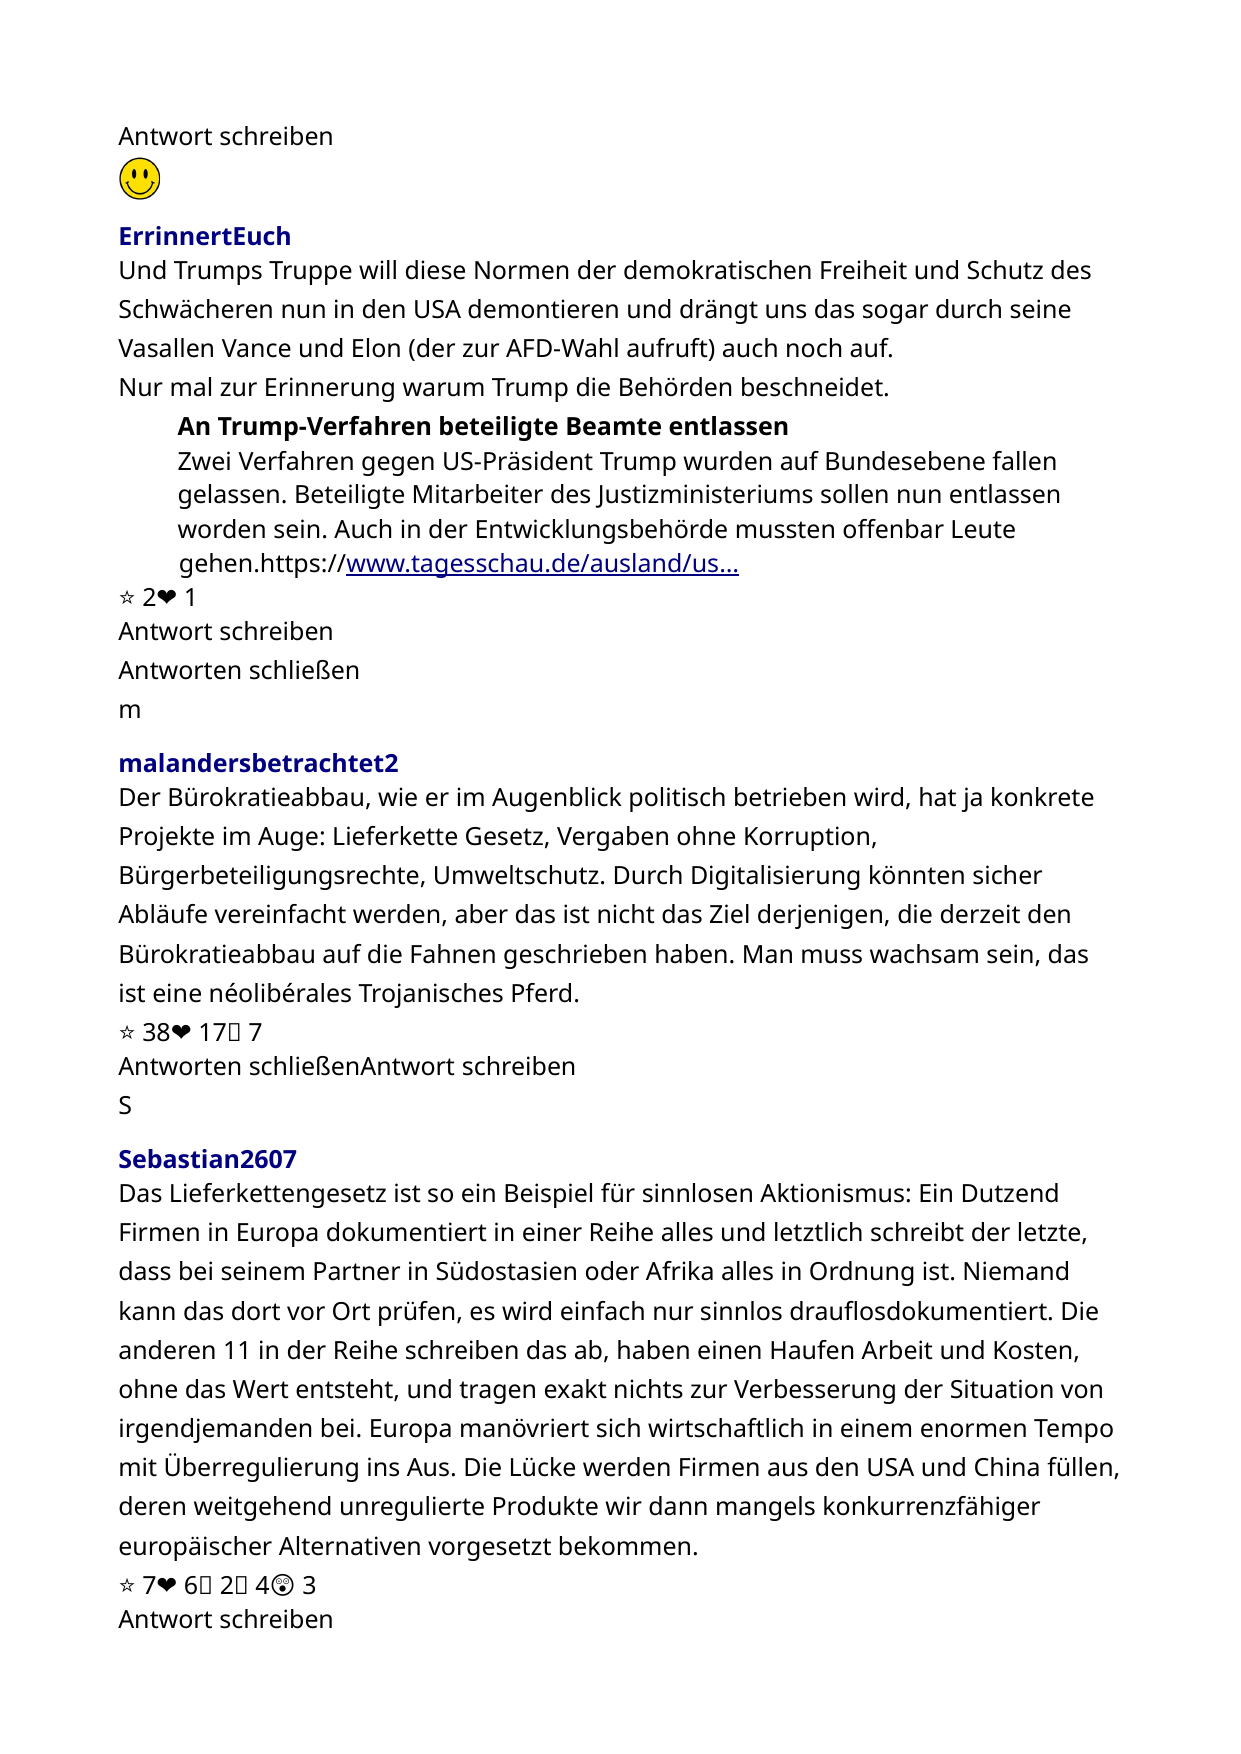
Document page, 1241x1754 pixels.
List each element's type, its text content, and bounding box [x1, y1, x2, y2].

text Antwort schreiben [118, 118, 1122, 152]
text Zwei Verfahren gegen US-Präsident Trump wurden auf Bundesebene fallen gelassen. Beteiligte Mitarbeiter des Justizministeriums sollen nun entlassen worden sein. Auch in der Entwicklungsbehörde mussten offenbar Leute [177, 443, 1063, 545]
text Und Trumps Truppe will diese Normen der demokratischen Freiheit und Schutz des Schwächeren nun in den USA demontieren und drängt uns das sogar durch seine Vasallen Vance und Elon (der zur AFD-Wahl aufruft) auch noch auf. [118, 252, 1122, 365]
text Nur mal zur Erinnerung warum Trump die Behörden beschneidet. [118, 370, 1122, 404]
subtitle malandersbetrachtet2 [118, 746, 1122, 779]
text Der Bürokratieabbau, wie er im Augenblick politisch betrieben wird, hat ja konkrete Projekte im Auge: Lieferkette Gesetz, Vergaben ohne Korruption, Bürgerbeteiligungsrechte, Umweltschutz. Durch Digitalisierung könnten sicher Abläufe vereinfacht werden, aber das ist nicht das Ziel derjenigen, die derzeit den Bürokratieabbau auf die Fahnen geschrieben haben. Man muss wachsam sein, das ist eine néolibérales Trojanisches Pferd. [118, 779, 1122, 1009]
text ⭐️ 38❤️ 17🤨 7 [118, 1014, 1122, 1049]
text ⭐️ 2❤️ 1 [118, 579, 1122, 613]
text Antwort schreiben [118, 613, 1122, 647]
text An Trump-Verfahren beteiligte Beamte entlassen [177, 409, 1063, 443]
picture [118, 157, 161, 200]
subtitle ErrinnertEuch [118, 218, 1122, 252]
text S [118, 1088, 1122, 1122]
text Das Lieferkettengesetz ist so ein Beispiel für sinnlosen Aktionismus: Ein Dutzend Firmen in Europa dokumentiert in einer Reihe alles und letztlich schreibt der letzte, dass bei seinem Partner in Südostasien oder Afrika alles in Ordnung ist. Niemand kann das dort vor Ort prüfen, es wird einfach nur sinnlos drauflosdokumentiert. Die anderen 11 in der Reihe schreiben das ab, haben einen Haufen Arbeit und Kosten, ohne das Wert entsteht, und tragen exakt nichts zur Verbesserung der Situation von irgendjemanden bei. Europa manövriert sich wirtschaftlich in einem enormen Tempo mit Überregulierung ins Aus. Die Lücke werden Firmen aus den USA und China füllen, deren weitgehend unregulierte Produkte wir dann mangels konkurrenzfähiger europäischer Alternativen vorgesetzt bekommen. [118, 1176, 1122, 1562]
text Antworten schließen [118, 653, 1122, 687]
text m [118, 692, 1122, 726]
text Antwort schreiben [118, 1601, 1122, 1635]
subtitle Sebastian2607 [118, 1142, 1122, 1176]
text ⭐️ 7❤️ 6🙁 2🤨 4😲 3 [118, 1567, 1122, 1601]
text gehen.https://www.tagesschau.de/ausland/us… [177, 545, 1063, 579]
text Antworten schließenAntwort schreiben [118, 1049, 1122, 1083]
